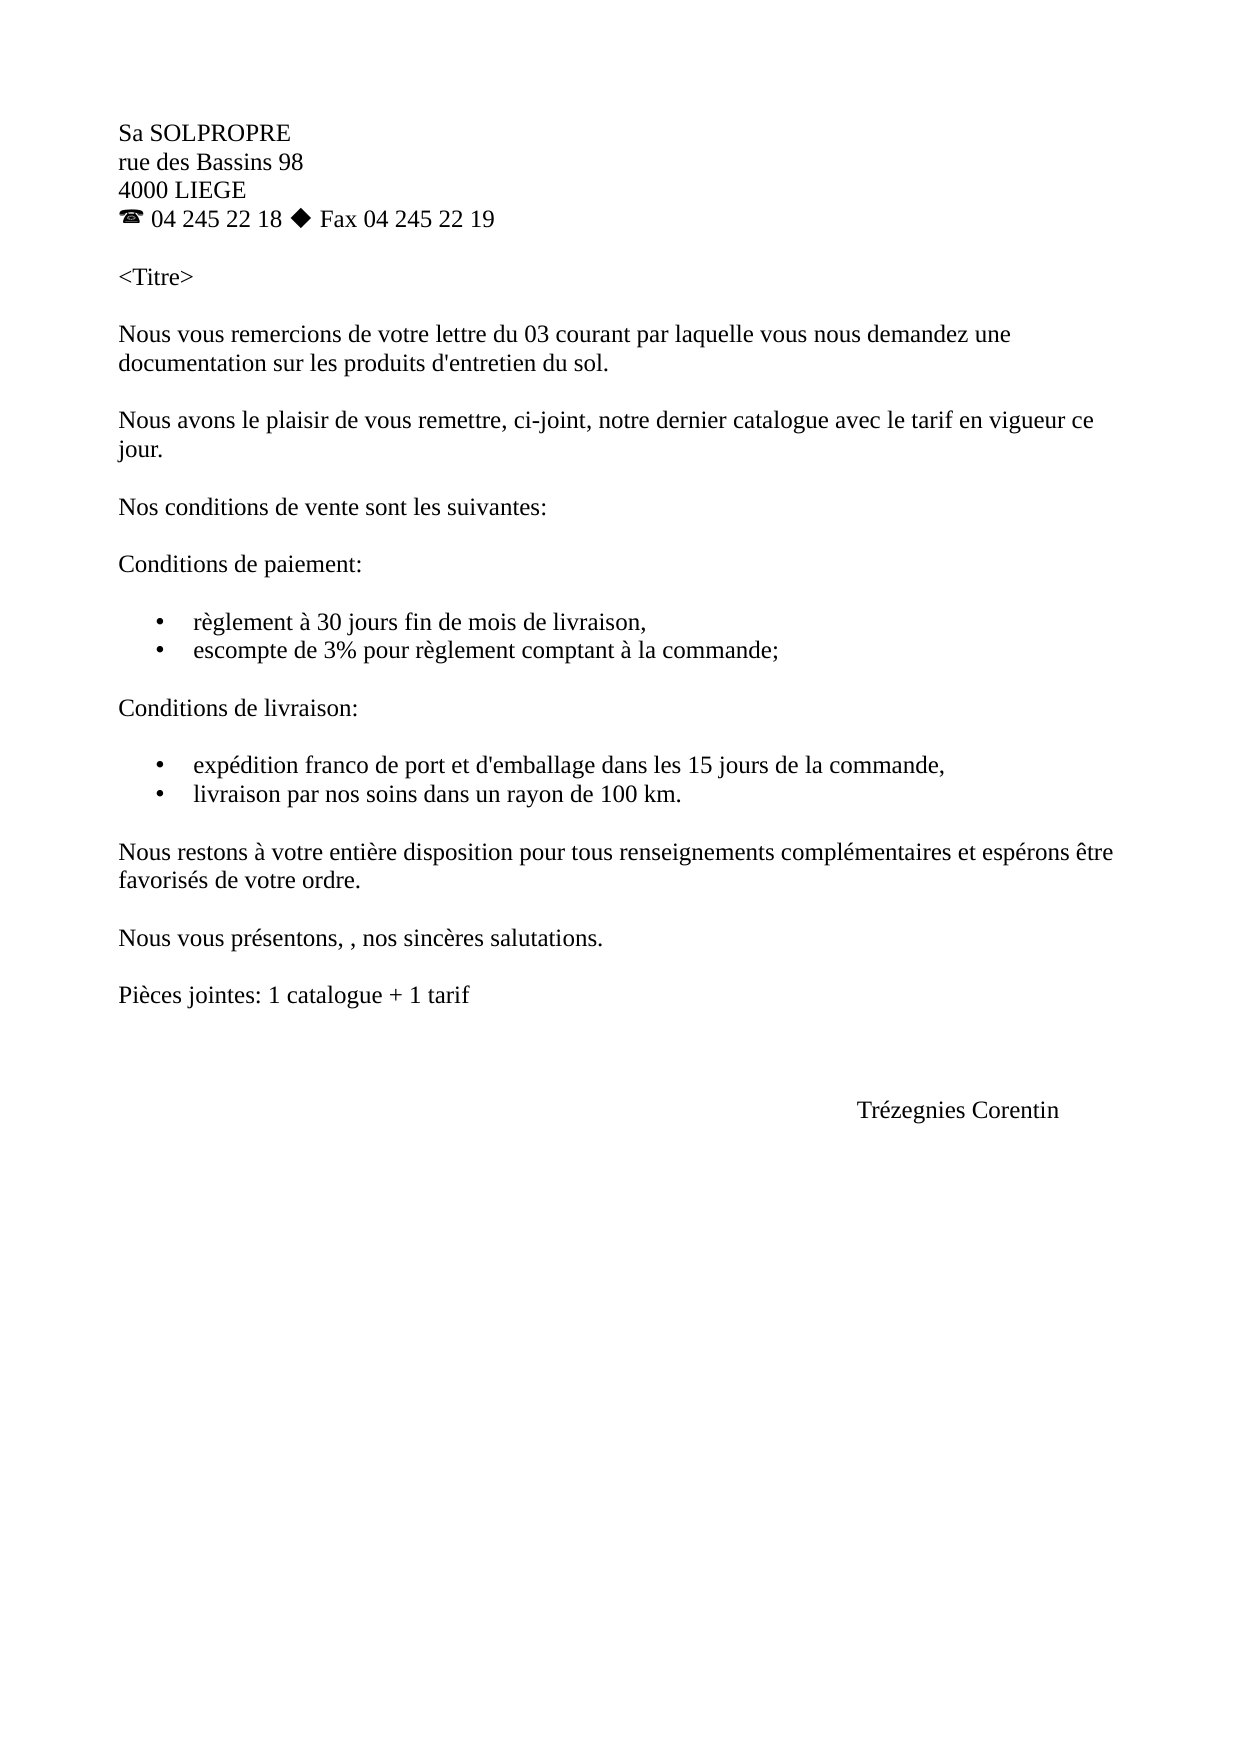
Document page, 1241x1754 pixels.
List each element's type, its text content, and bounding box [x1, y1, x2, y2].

text Sa SOLPROPRE [118, 118, 1122, 147]
text <Titre> [118, 262, 1122, 291]
list règlement à 30 jours fin de mois de livraison, [156, 607, 1122, 636]
text  04 245 22 18  Fax 04 245 22 19 [118, 204, 1122, 233]
list livraison par nos soins dans un rayon de 100 km. [156, 779, 1122, 808]
text Nous vous remercions de votre lettre du 03 courant par laquelle vous nous demandez une documentation sur les produits d'entretien du sol. [118, 319, 1122, 377]
text Nous restons à votre entière disposition pour tous renseignements complémentaires et espérons être favorisés de votre ordre. [118, 837, 1122, 894]
list escompte de 3% pour règlement comptant à la commande; [156, 636, 1122, 664]
text Nous vous présentons, , nos sincères salutations. [118, 923, 1122, 952]
text 4000 LIEGE [118, 176, 1122, 204]
text Pièces jointes: 1 catalogue + 1 tarif [118, 981, 1122, 1009]
text Trézegnies Corentin [118, 1096, 1122, 1124]
text Nos conditions de vente sont les suivantes: [118, 492, 1122, 521]
text Conditions de paiement: [118, 549, 1122, 578]
text Nous avons le plaisir de vous remettre, ci-joint, notre dernier catalogue avec le tarif en vigueur ce jour. [118, 406, 1122, 463]
text Conditions de livraison: [118, 693, 1122, 722]
list expédition franco de port et d'emballage dans les 15 jours de la commande, [156, 751, 1122, 779]
text rue des Bassins 98 [118, 147, 1122, 176]
